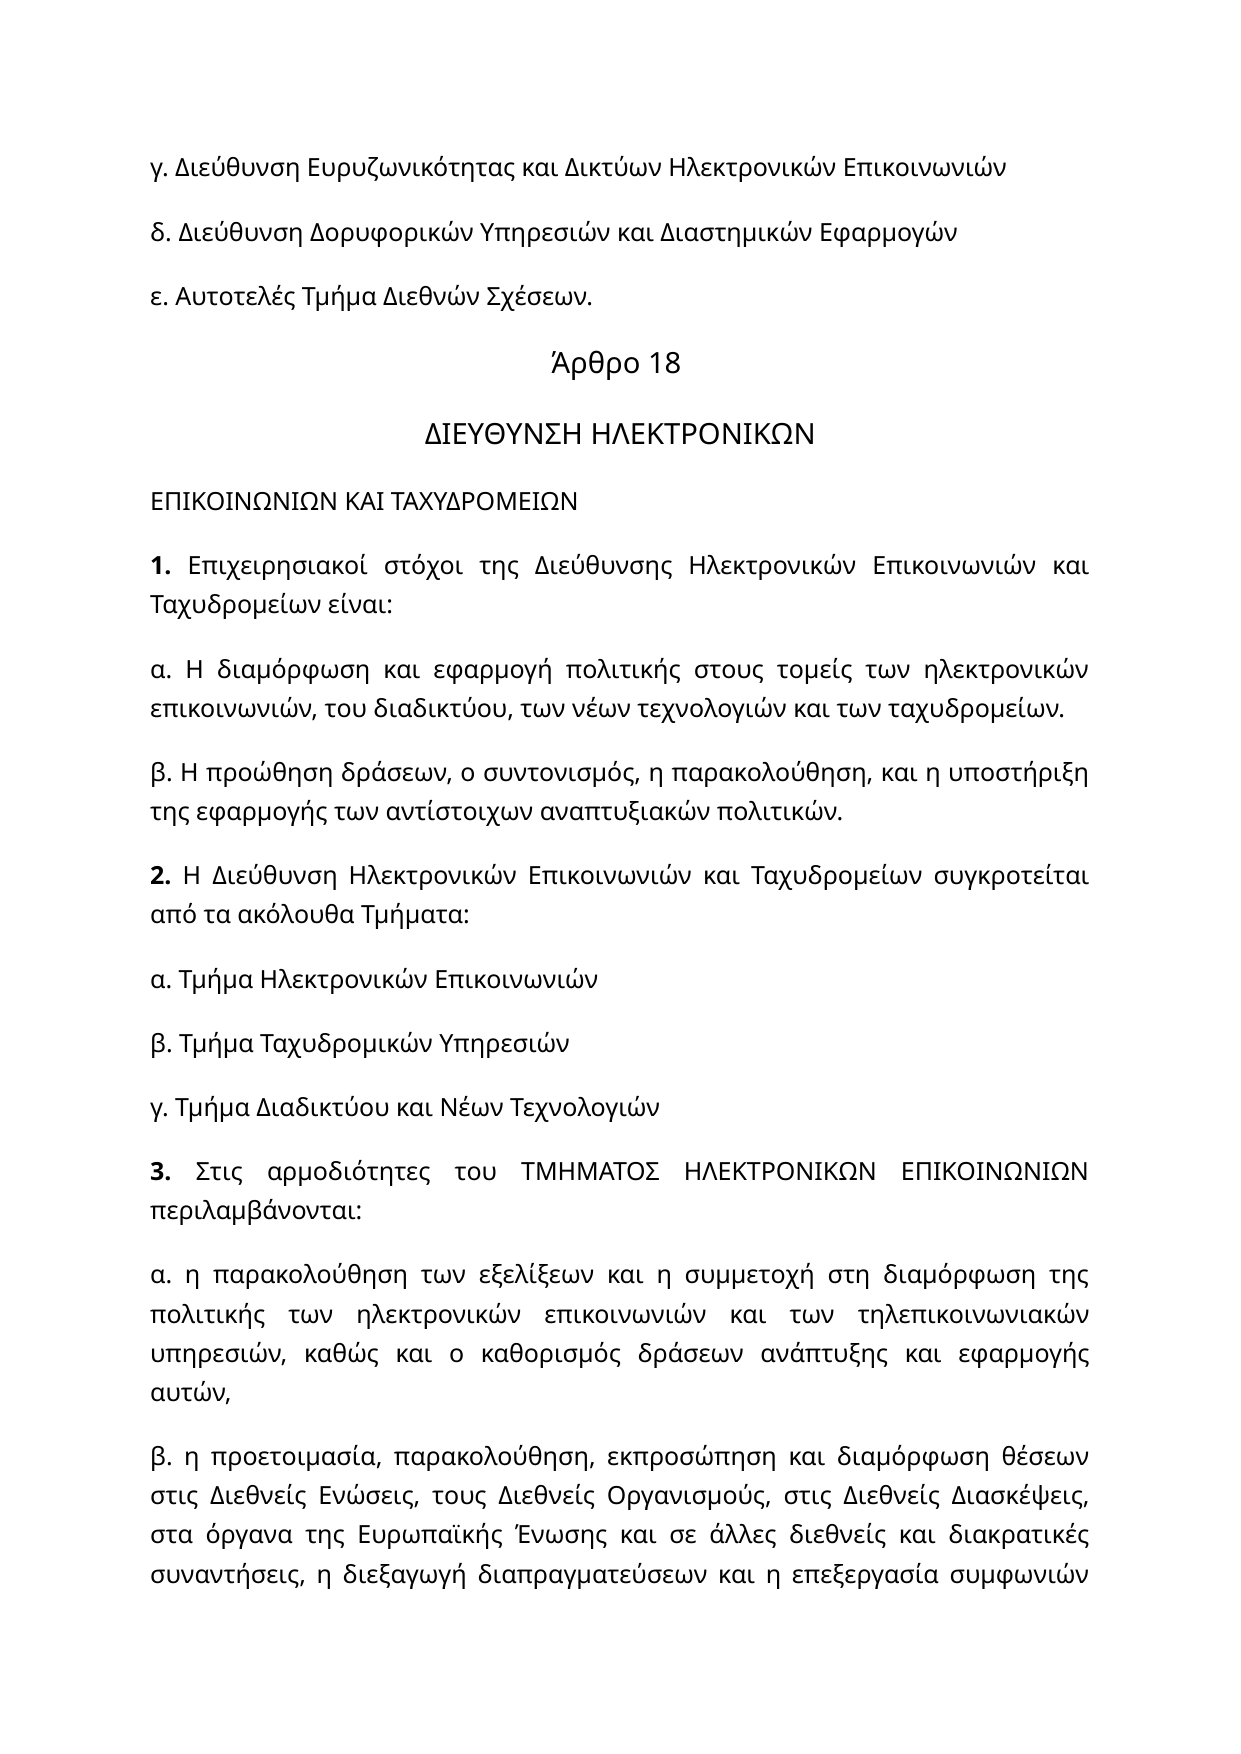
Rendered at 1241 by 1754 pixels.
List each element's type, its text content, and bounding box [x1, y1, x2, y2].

text α. Η διαμόρφωση και εφαρμογή πολιτικής στους τομείς των ηλεκτρονικών επικοινωνιών, του διαδικτύου, των νέων τεχνολογιών και των ταχυδρομείων. [150, 651, 1090, 724]
subtitle ΔΙΕΥΘΥΝΣΗ ΗΛΕΚΤΡΟΝΙΚΩΝ [150, 413, 1090, 453]
text ε. Αυτοτελές Τμήμα Διεθνών Σχέσεων. [150, 278, 1090, 312]
text β. Τμήμα Ταχυδρομικών Υπηρεσιών [150, 1025, 1090, 1059]
text β. η προετοιμασία, παρακολούθηση, εκπροσώπηση και διαμόρφωση θέσεων στις Διεθνείς Ενώσεις, τους Διεθνείς Οργανισμούς, στις Διεθνείς Διασκέψεις, στα όργανα της Ευρωπαϊκής Ένωσης και σε άλλες διεθνείς και διακρατικές συναντήσεις, η διεξαγωγή διαπραγματεύσεων και η επεξεργασία συμφωνιών [150, 1439, 1090, 1590]
text α. η παρακολούθηση των εξελίξεων και η συμμετοχή στη διαμόρφωση της πολιτικής των ηλεκτρονικών επικοινωνιών και των τηλεπικοινωνιακών υπηρεσιών, καθώς και ο καθορισμός δράσεων ανάπτυξης και εφαρμογής αυτών, [150, 1257, 1090, 1409]
text 2. Η Διεύθυνση Ηλεκτρονικών Επικοινωνιών και Ταχυδρομείων συγκροτείται από τα ακόλουθα Τμήματα: [150, 858, 1090, 931]
text β. Η προώθηση δράσεων, ο συντονισμός, η παρακολούθηση, και η υποστήριξη της εφαρμογής των αντίστοιχων αναπτυξιακών πολιτικών. [150, 754, 1090, 828]
subtitle Άρθρο 18 [150, 342, 1090, 382]
text 1. Επιχειρησιακοί στόχοι της Διεύθυνσης Ηλεκτρονικών Επικοινωνιών και Ταχυδρομείων είναι: [150, 548, 1090, 621]
text ΕΠΙΚΟΙΝΩΝΙΩΝ ΚΑΙ ΤΑΧΥΔΡΟΜΕΙΩΝ [150, 484, 1090, 518]
text 3. Στις αρμοδιότητες του ΤΜΗΜΑΤΟΣ ΗΛΕΚΤΡΟΝΙΚΩΝ ΕΠΙΚΟΙΝΩΝΙΩΝ περιλαμβάνονται: [150, 1154, 1090, 1227]
text δ. Διεύθυνση Δορυφορικών Υπηρεσιών και Διαστημικών Εφαρμογών [150, 214, 1090, 248]
text γ. Τμήμα Διαδικτύου και Νέων Τεχνολογιών [150, 1089, 1090, 1124]
text γ. Διεύθυνση Ευρυζωνικότητας και Δικτύων Ηλεκτρονικών Επικοινωνιών [150, 150, 1090, 184]
text α. Τμήμα Ηλεκτρονικών Επικοινωνιών [150, 961, 1090, 995]
